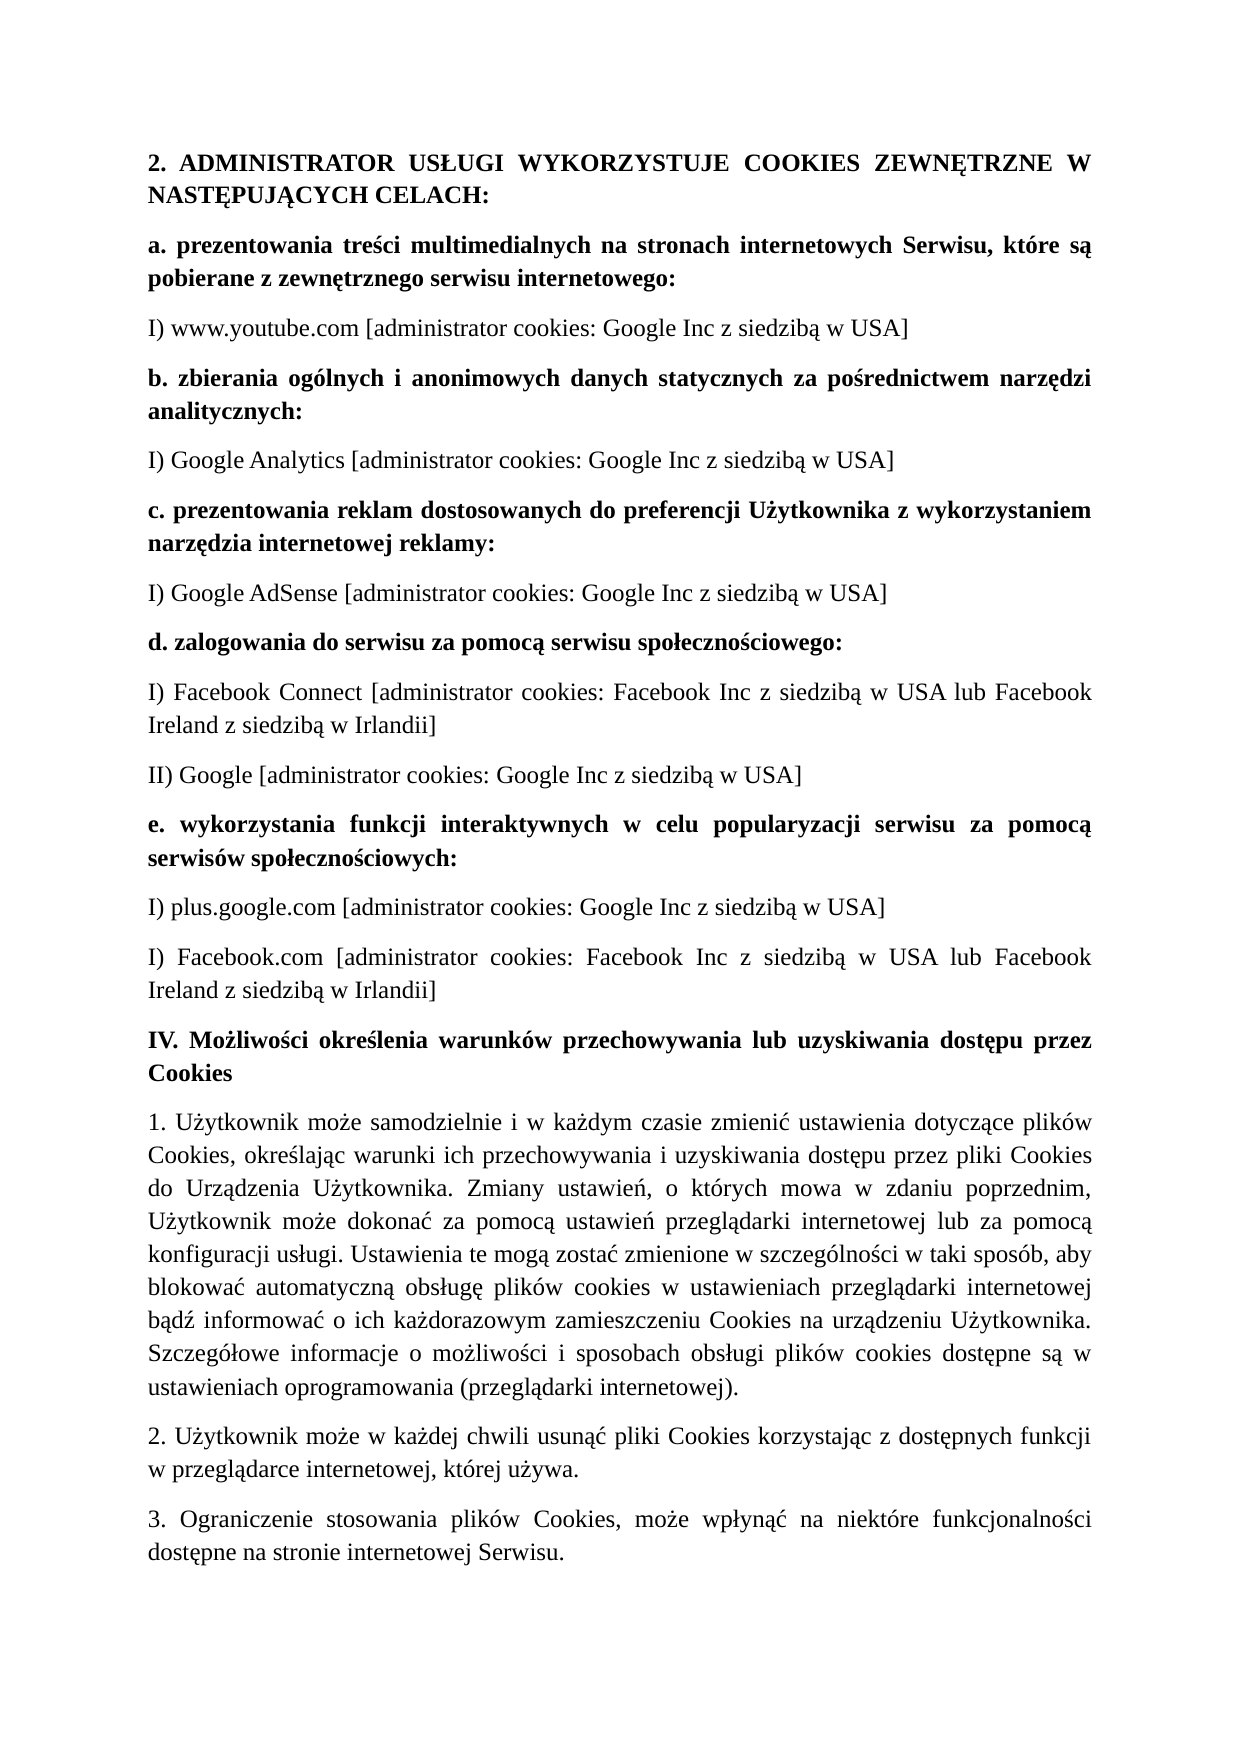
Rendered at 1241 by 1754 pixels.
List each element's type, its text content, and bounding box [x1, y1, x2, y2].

text I) Google AdSense [administrator cookies: Google Inc z siedzibą w USA] [148, 578, 1093, 607]
text I) Facebook.com [administrator cookies: Facebook Inc z siedzibą w USA lub Facebook Ireland z siedzibą w Irlandii] [148, 942, 1093, 1004]
text 3. Ograniczenie stosowania plików Cookies, może wpłynąć na niektóre funkcjonalności dostępne na stronie internetowej Serwisu. [148, 1504, 1093, 1566]
text c. prezentowania reklam dostosowanych do preferencji Użytkownika z wykorzystaniem narzędzia internetowej reklamy: [148, 495, 1093, 557]
text b. zbierania ogólnych i anonimowych danych statycznych za pośrednictwem narzędzi analitycznych: [148, 363, 1093, 424]
text II) Google [administrator cookies: Google Inc z siedzibą w USA] [148, 760, 1093, 789]
text d. zalogowania do serwisu za pomocą serwisu społecznościowego: [148, 627, 1093, 656]
text 2. ADMINISTRATOR USŁUGI WYKORZYSTUJE COOKIES ZEWNĘTRZNE W NASTĘPUJĄCYCH CELACH: [148, 148, 1093, 209]
text 1. Użytkownik może samodzielnie i w każdym czasie zmienić ustawienia dotyczące plików Cookies, określając warunki ich przechowywania i uzyskiwania dostępu przez pliki Cookies do Urządzenia Użytkownika. Zmiany ustawień, o których mowa w zdaniu poprzednim, Użytkownik może dokonać za pomocą ustawień przeglądarki internetowej lub za pomocą konfiguracji usługi. Ustawienia te mogą zostać zmienione w szczególności w taki sposób, aby blokować automatyczną obsługę plików cookies w ustawieniach przeglądarki internetowej bądź informować o ich każdorazowym zamieszczeniu Cookies na urządzeniu Użytkownika. Szczegółowe informacje o możliwości i sposobach obsługi plików cookies dostępne są w ustawieniach oprogramowania (przeglądarki internetowej). [148, 1107, 1093, 1400]
text e. wykorzystania funkcji interaktywnych w celu popularyzacji serwisu za pomocą serwisów społecznościowych: [148, 809, 1093, 871]
text I) Google Analytics [administrator cookies: Google Inc z siedzibą w USA] [148, 445, 1093, 474]
text I) www.youtube.com [administrator cookies: Google Inc z siedzibą w USA] [148, 313, 1093, 342]
text I) Facebook Connect [administrator cookies: Facebook Inc z siedzibą w USA lub Facebook Ireland z siedzibą w Irlandii] [148, 677, 1093, 739]
text a. prezentowania treści multimedialnych na stronach internetowych Serwisu, które są pobierane z zewnętrznego serwisu internetowego: [148, 230, 1093, 292]
text IV. Możliwości określenia warunków przechowywania lub uzyskiwania dostępu przez Cookies [148, 1025, 1093, 1086]
text 2. Użytkownik może w każdej chwili usunąć pliki Cookies korzystając z dostępnych funkcji w przeglądarce internetowej, której używa. [148, 1421, 1093, 1483]
text I) plus.google.com [administrator cookies: Google Inc z siedzibą w USA] [148, 892, 1093, 921]
